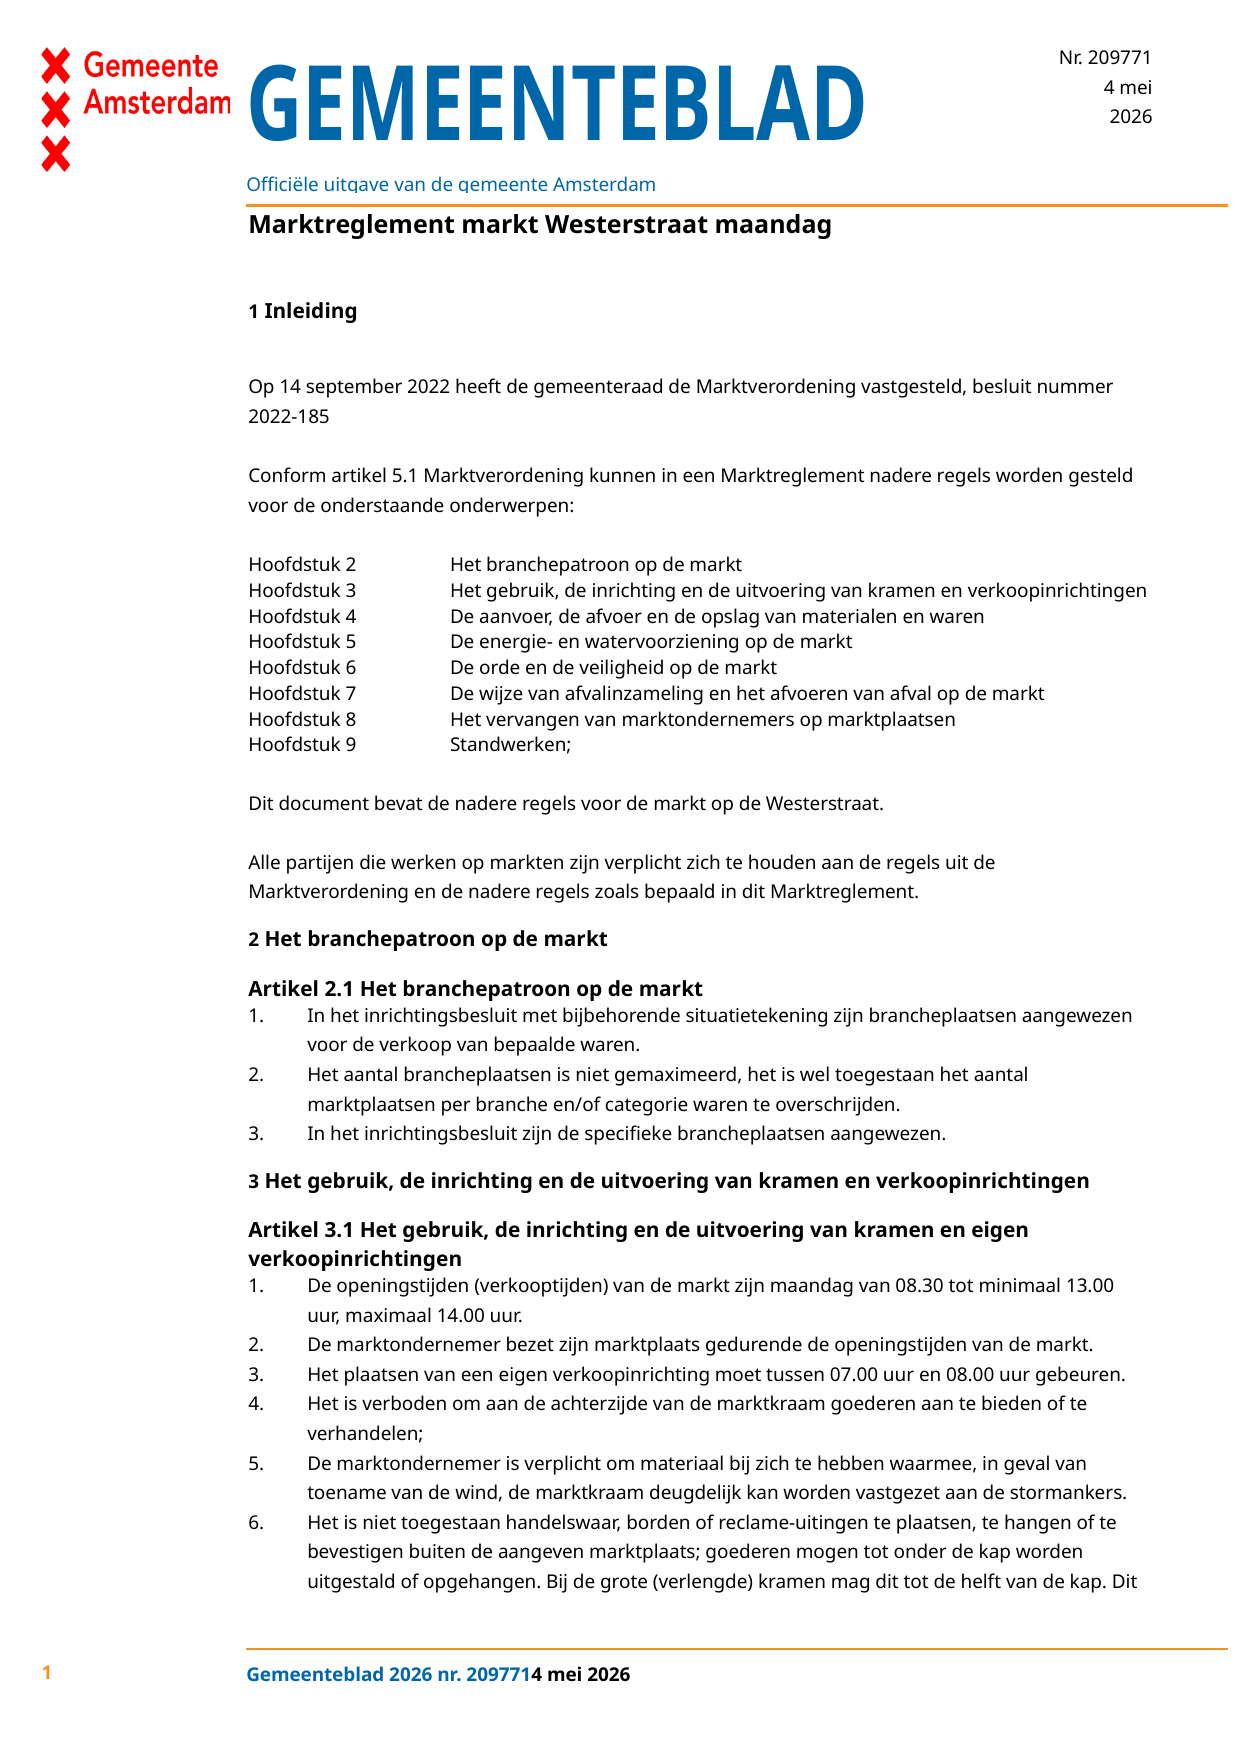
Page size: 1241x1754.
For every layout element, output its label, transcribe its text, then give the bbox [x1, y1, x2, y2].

text Marktreglement markt Westerstraat maandag [248, 207, 1152, 241]
text Artikel 3.1 Het gebruik, de inrichting en de uitvoering van kramen en eigen verkoopinrichtingen [248, 1215, 1152, 1272]
table_cell De orde en de veiligheid op de markt [450, 654, 1152, 680]
table_cell Hoofdstuk 9 [248, 731, 450, 757]
table_cell De aanvoer, de afvoer en de opslag van materialen en waren [450, 603, 1152, 628]
list Het aantal brancheplaatsen is niet gemaximeerd, het is wel toegestaan het aantal marktplaatsen per branche en/of categorie waren te overschrijden. [248, 1061, 1152, 1117]
text Alle partijen die werken op markten zijn verplicht zich te houden aan de regels uit de Marktverordening en de nadere regels zoals bepaald in dit Marktreglement. [248, 849, 1152, 904]
table_cell Hoofdstuk 8 [248, 706, 450, 731]
list De marktondernemer is verplicht om materiaal bij zich te hebben waarmee, in geval van toename van de wind, de marktkraam deugdelijk kan worden vastgezet aan de stormankers. [248, 1450, 1152, 1505]
table_cell Standwerken; [450, 731, 1152, 757]
text Op 14 september 2022 heeft de gemeenteraad de Marktverordening vastgesteld, besluit nummer 2022-185 [248, 374, 1152, 429]
list In het inrichtingsbesluit zijn de specifieke brancheplaatsen aangewezen. [248, 1120, 1152, 1146]
text Conform artikel 5.1 Marktverordening kunnen in een Marktreglement nadere regels worden gesteld voor de onderstaande onderwerpen: [248, 462, 1152, 518]
table_cell Hoofdstuk 4 [248, 603, 450, 628]
list Het is niet toegestaan handelswaar, borden of reclame-uitingen te plaatsen, te hangen of te bevestigen buiten de aangeven marktplaats; goederen mogen tot onder de kap worden uitgestald of opgehangen. Bij de grote (verlengde) kramen mag dit tot de helft van de kap. Dit [248, 1509, 1152, 1594]
table_header Het branchepatroon op de markt [450, 551, 1152, 577]
list In het inrichtingsbesluit met bijbehorende situatietekening zijn brancheplaatsen aangewezen voor de verkoop van bepaalde waren. [248, 1002, 1152, 1057]
table_cell Het vervangen van marktondernemers op marktplaatsen [450, 706, 1152, 731]
table_cell De wijze van afvalinzameling en het afvoeren van afval op de markt [450, 680, 1152, 706]
list Het is verboden om aan de achterzijde van de marktkraam goederen aan te bieden of te verhandelen; [248, 1391, 1152, 1446]
text 3 Het gebruik, de inrichting en de uitvoering van kramen en verkoopinrichtingen [248, 1166, 1152, 1194]
table_cell Het gebruik, de inrichting en de uitvoering van kramen en verkoopinrichtingen [450, 577, 1152, 603]
table_cell De energie- en watervoorziening op de markt [450, 629, 1152, 654]
table_cell Hoofdstuk 6 [248, 654, 450, 680]
table_cell Hoofdstuk 3 [248, 577, 450, 603]
text Dit document bevat de nadere regels voor de markt op de Westerstraat. [248, 790, 1152, 816]
text 2 Het branchepatroon op de markt [248, 924, 1152, 953]
text 1 Inleiding [248, 296, 1152, 324]
text Artikel 2.1 Het branchepatroon op de markt [248, 974, 1152, 1002]
picture [41, 47, 231, 172]
list De openingstijden (verkooptijden) van de markt zijn maandag van 08.30 tot minimaal 13.00 uur, maximaal 14.00 uur. [248, 1272, 1152, 1327]
table_header Hoofdstuk 2 [248, 551, 450, 577]
list Het plaatsen van een eigen verkoopinrichting moet tussen 07.00 uur en 08.00 uur gebeuren. [248, 1361, 1152, 1387]
table_cell Hoofdstuk 5 [248, 629, 450, 654]
table_cell Hoofdstuk 7 [248, 680, 450, 706]
list De marktondernemer bezet zijn marktplaats gedurende de openingstijden van de markt. [248, 1331, 1152, 1357]
